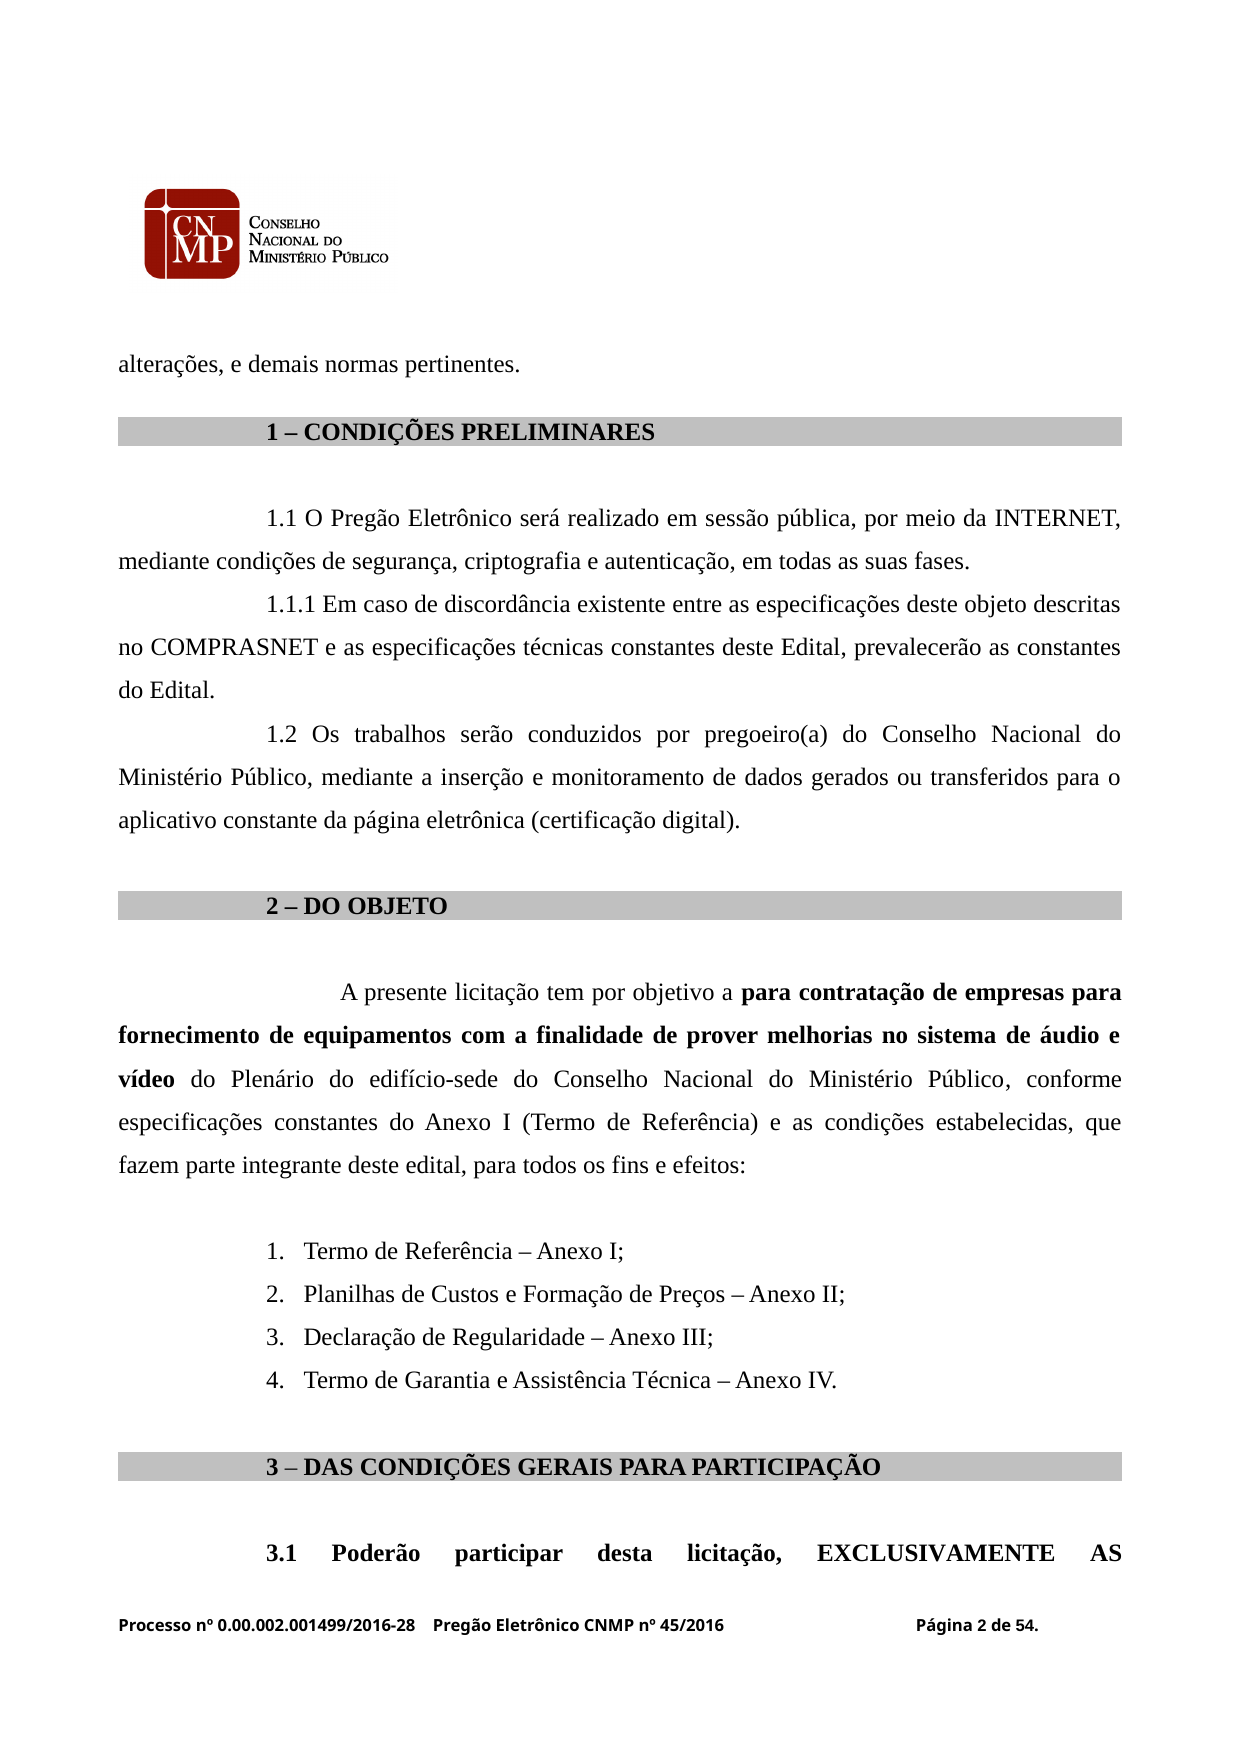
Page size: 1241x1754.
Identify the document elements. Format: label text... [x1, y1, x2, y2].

text 1.2 Os trabalhos serão conduzidos por pregoeiro(a) do Conselho Nacional do Ministério Público, mediante a inserção e monitoramento de dados gerados ou transferidos para o aplicativo constante da página eletrônica (certificação digital). [118, 719, 1122, 834]
list Planilhas de Custos e Formação de Preços – Anexo II; [266, 1279, 1122, 1308]
text 3.1 Poderão participar desta licitação, EXCLUSIVAMENTE AS [118, 1538, 1122, 1567]
text 1.1.1 Em caso de discordância existente entre as especificações deste objeto descritas no COMPRASNET e as especificações técnicas constantes deste Edital, prevalecerão as constantes do Edital. [118, 589, 1122, 704]
list Termo de Garantia e Assistência Técnica – Anexo IV. [266, 1366, 1122, 1394]
list Declaração de Regularidade – Anexo III; [266, 1322, 1122, 1351]
subtitle 2 – DO OBJETO [118, 891, 1122, 920]
text alterações, e demais normas pertinentes. [118, 349, 1122, 378]
picture [128, 174, 398, 293]
text 3 – DAS CONDIÇÕES GERAIS PARA PARTICIPAÇÃO [118, 1452, 1122, 1481]
text 1.1 O Pregão Eletrônico será realizado em sessão pública, por meio da INTERNET, mediante condições de segurança, criptografia e autenticação, em todas as suas fases. [118, 503, 1122, 575]
text A presente licitação tem por objetivo a para contratação de empresas para fornecimento de equipamentos com a finalidade de prover melhorias no sistema de áudio e vídeo do Plenário do edifício-sede do Conselho Nacional do Ministério Público, conforme especificações constantes do Anexo I (Termo de Referência) e as condições estabelecidas, que fazem parte integrante deste edital, para todos os fins e efeitos: [118, 977, 1122, 1179]
subtitle 1 – CONDIÇÕES PRELIMINARES [118, 417, 1122, 446]
list Termo de Referência – Anexo I; [266, 1236, 1122, 1265]
